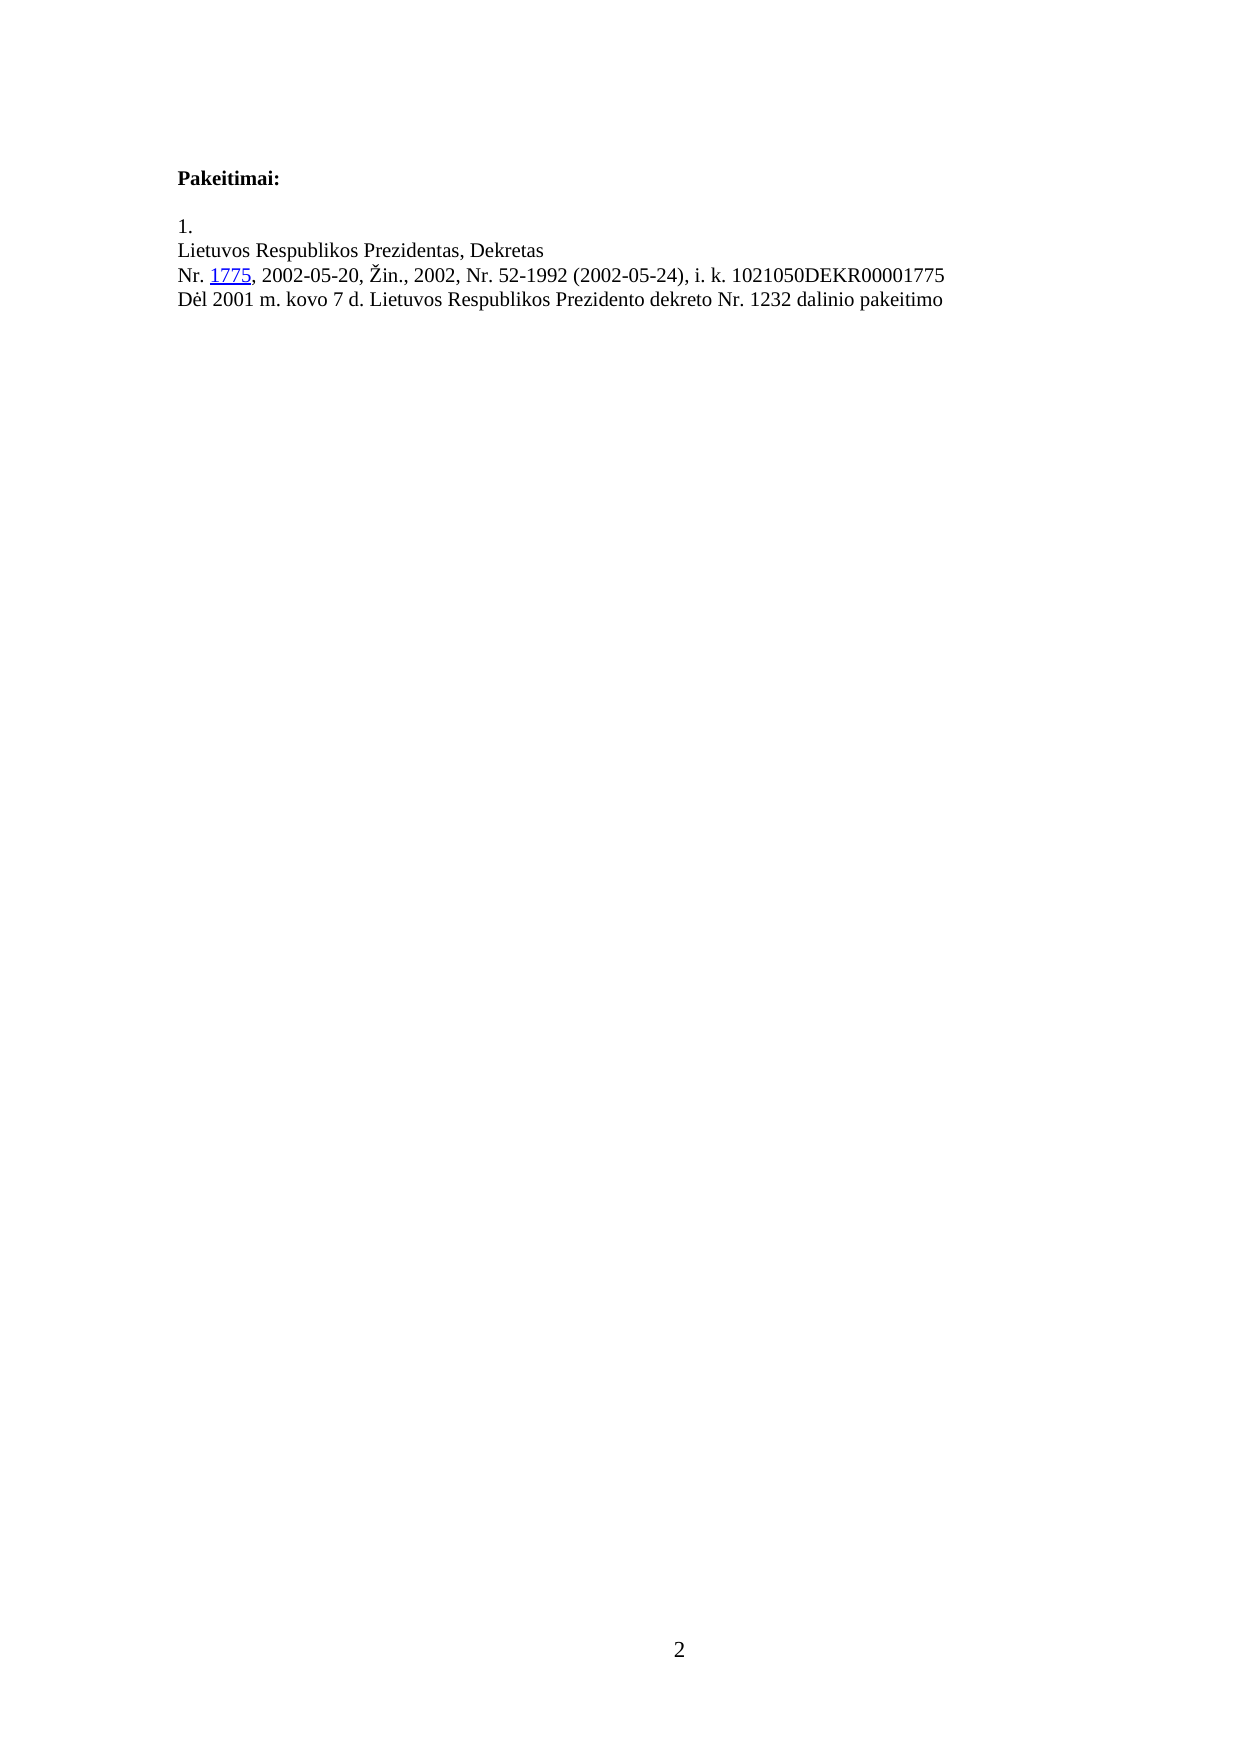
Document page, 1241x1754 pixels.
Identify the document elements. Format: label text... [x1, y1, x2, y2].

text Pakeitimai: [177, 166, 1181, 190]
text Lietuvos Respublikos Prezidentas, Dekretas [177, 238, 1181, 262]
text Nr. 1775, 2002-05-20, Žin., 2002, Nr. 52-1992 (2002-05-24), i. k. 1021050DEKR00001775 [177, 262, 1181, 287]
text 1. [177, 214, 1181, 238]
text Dėl 2001 m. kovo 7 d. Lietuvos Respublikos Prezidento dekreto Nr. 1232 dalinio pakeitimo [177, 287, 1181, 311]
